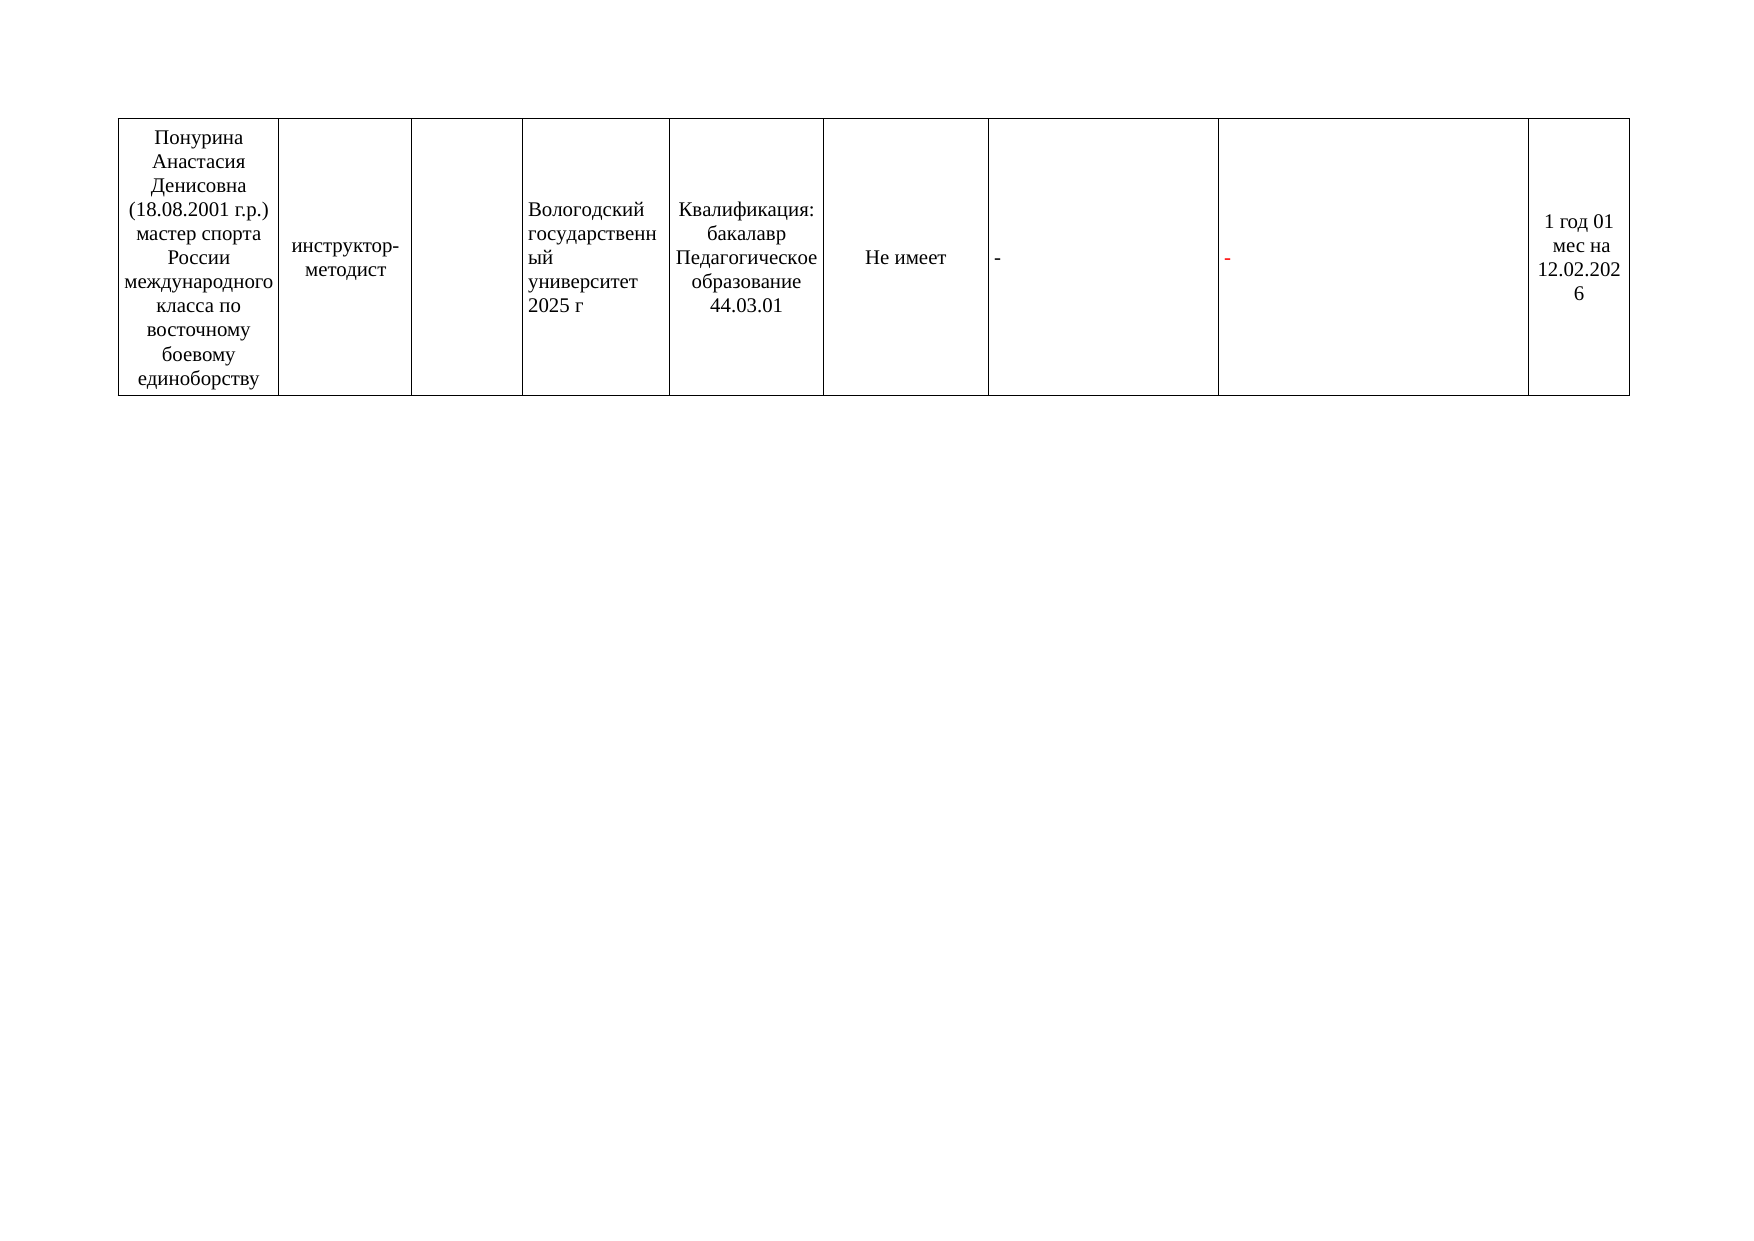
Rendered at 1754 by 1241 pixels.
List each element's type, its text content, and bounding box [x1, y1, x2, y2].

table_cell - [989, 119, 1218, 395]
table_cell - [1219, 119, 1528, 395]
table_cell Не имеет [824, 119, 988, 395]
table_cell Квалификация: бакалавр Педагогическое образование 44.03.01 [670, 119, 823, 395]
table_cell Понурина Анастасия Денисовна (18.08.2001 г.р.) мастер спорта России международного класса по восточному боевому единоборству [119, 119, 278, 395]
table_cell 1 год 01 мес на 12.02.2026 [1529, 119, 1629, 395]
table_cell Вологодский государственный университет 2025 г [523, 119, 669, 395]
table_cell [412, 119, 522, 395]
table_cell инструктор-методист [279, 119, 411, 395]
